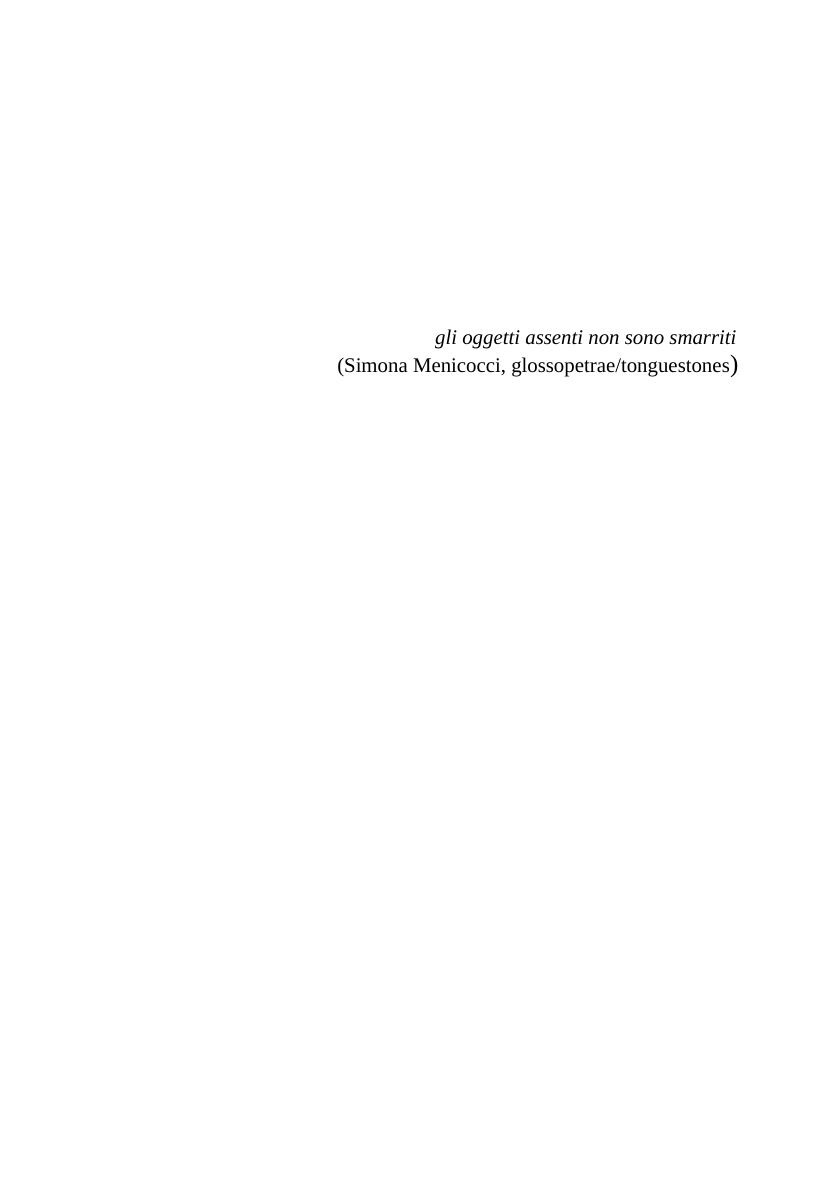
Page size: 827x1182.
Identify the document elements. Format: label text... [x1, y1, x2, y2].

text gli oggetti assenti non sono smarriti [88, 325, 738, 349]
text (Simona Menicocci, glossopetrae/tonguestones) [88, 349, 738, 378]
